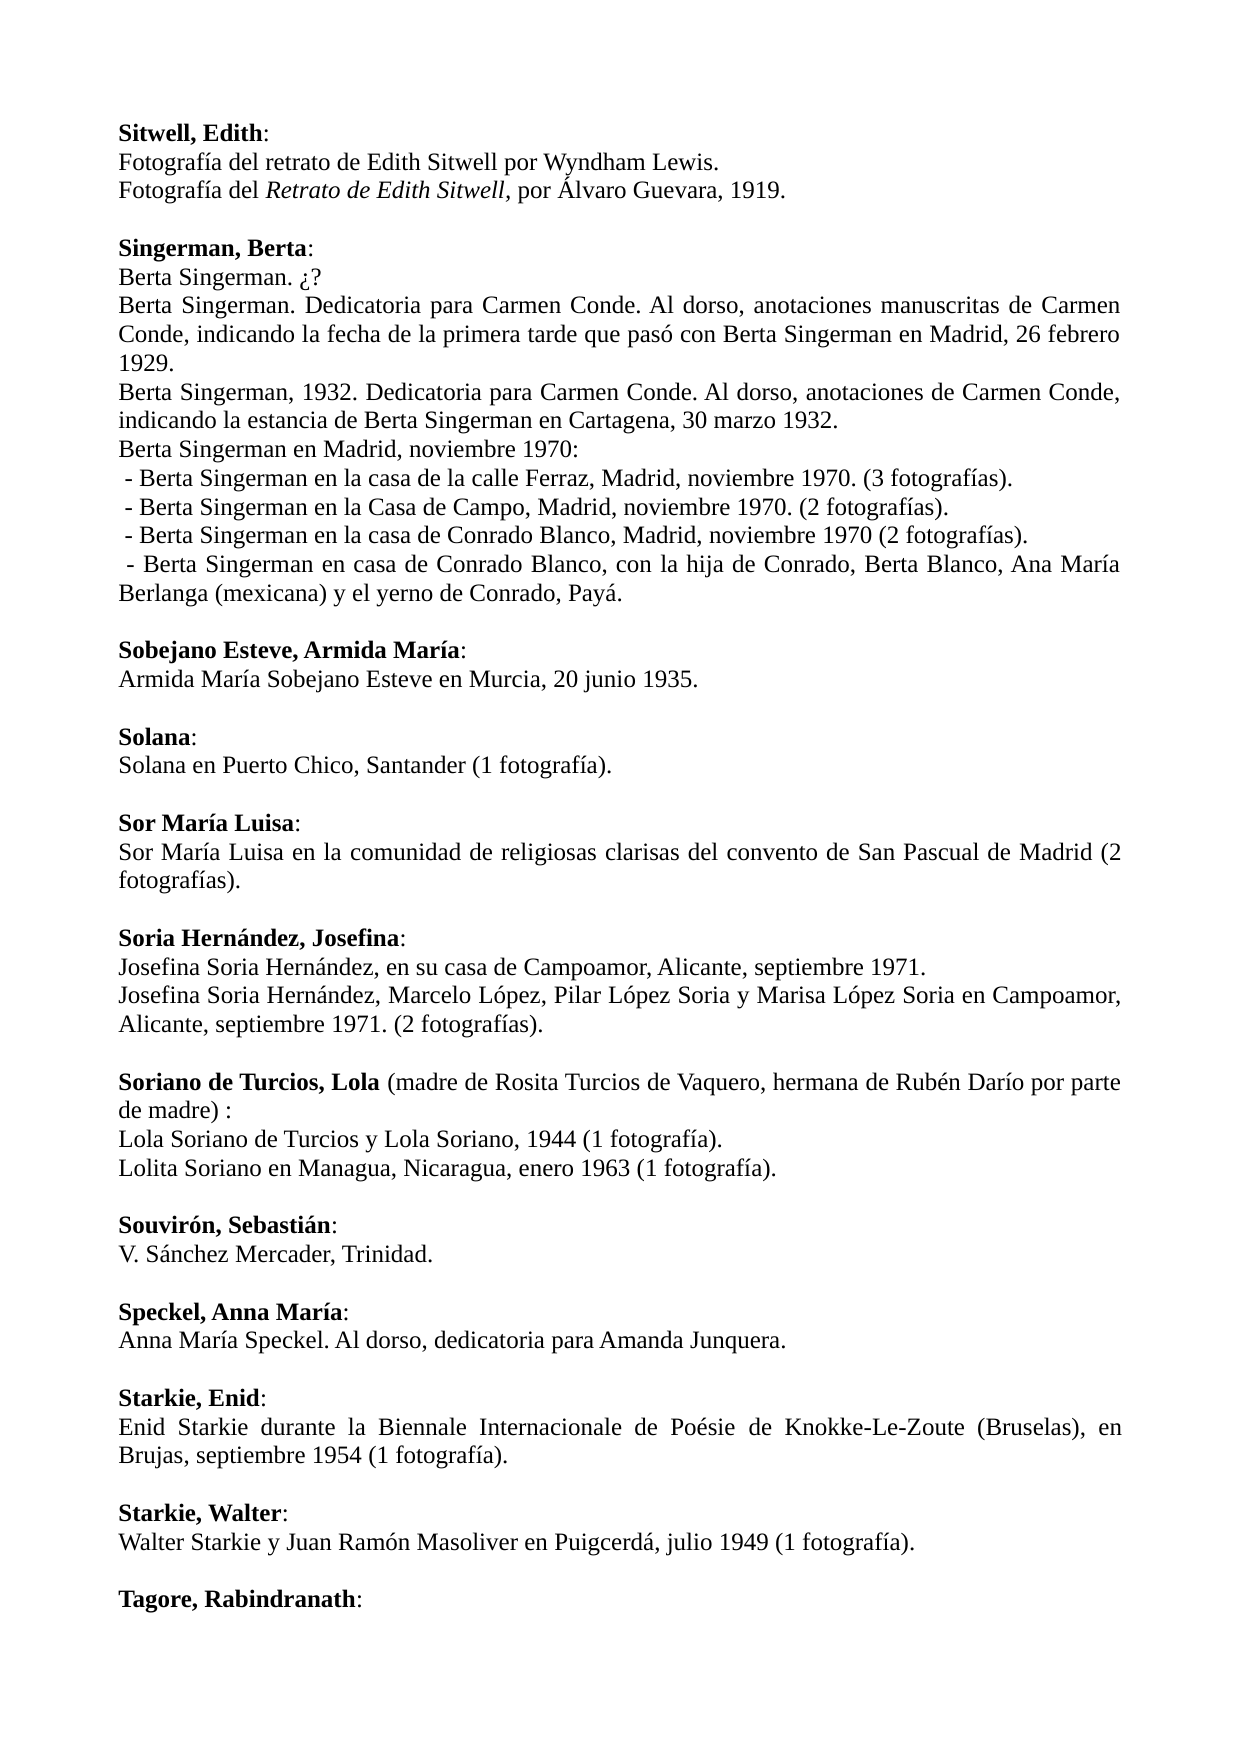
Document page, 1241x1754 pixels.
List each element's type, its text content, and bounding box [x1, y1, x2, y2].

text - Berta Singerman en la casa de la calle Ferraz, Madrid, noviembre 1970. (3 fotografías). [118, 463, 1122, 492]
text Solana: [118, 722, 1122, 751]
text Berta Singerman, 1932. Dedicatoria para Carmen Conde. Al dorso, anotaciones de Carmen Conde, indicando la estancia de Berta Singerman en Cartagena, 30 marzo 1932. [118, 377, 1122, 434]
text Berta Singerman. ¿? [118, 262, 1122, 291]
text Lolita Soriano en Managua, Nicaragua, enero 1963 (1 fotografía). [118, 1153, 1122, 1182]
text Fotografía del retrato de Edith Sitwell por Wyndham Lewis. [118, 147, 1122, 176]
text Sor María Luisa: [118, 808, 1122, 837]
text - Berta Singerman en la casa de Conrado Blanco, Madrid, noviembre 1970 (2 fotografías). [118, 521, 1122, 549]
text Berta Singerman. Dedicatoria para Carmen Conde. Al dorso, anotaciones manuscritas de Carmen Conde, indicando la fecha de la primera tarde que pasó con Berta Singerman en Madrid, 26 febrero 1929. [118, 291, 1122, 377]
text Enid Starkie durante la Biennale Internacionale de Poésie de Knokke-Le-Zoute (Bruselas), en Brujas, septiembre 1954 (1 fotografía). [118, 1412, 1122, 1469]
text V. Sánchez Mercader, Trinidad. [118, 1239, 1122, 1268]
text Sitwell, Edith: [118, 118, 1122, 147]
text - Berta Singerman en la Casa de Campo, Madrid, noviembre 1970. (2 fotografías). [118, 492, 1122, 521]
text Singerman, Berta: [118, 233, 1122, 262]
text Berta Singerman en Madrid, noviembre 1970: [118, 434, 1122, 463]
text Solana en Puerto Chico, Santander (1 fotografía). [118, 751, 1122, 779]
text Sobejano Esteve, Armida María: [118, 636, 1122, 664]
text Soriano de Turcios, Lola (madre de Rosita Turcios de Vaquero, hermana de Rubén Darío por parte de madre) : [118, 1067, 1122, 1124]
text Starkie, Walter: [118, 1498, 1122, 1527]
text Josefina Soria Hernández, Marcelo López, Pilar López Soria y Marisa López Soria en Campoamor, Alicante, septiembre 1971. (2 fotografías). [118, 981, 1122, 1038]
text Armida María Sobejano Esteve en Murcia, 20 junio 1935. [118, 664, 1122, 693]
text Walter Starkie y Juan Ramón Masoliver en Puigcerdá, julio 1949 (1 fotografía). [118, 1527, 1122, 1556]
text Anna María Speckel. Al dorso, dedicatoria para Amanda Junquera. [118, 1326, 1122, 1354]
text Sor María Luisa en la comunidad de religiosas clarisas del convento de San Pascual de Madrid (2 fotografías). [118, 837, 1122, 894]
text Speckel, Anna María: [118, 1297, 1122, 1326]
text Tagore, Rabindranath: [118, 1584, 1122, 1613]
text Starkie, Enid: [118, 1383, 1122, 1412]
text Soria Hernández, Josefina: [118, 923, 1122, 952]
text Fotografía del Retrato de Edith Sitwell, por Álvaro Guevara, 1919. [118, 176, 1122, 204]
text Josefina Soria Hernández, en su casa de Campoamor, Alicante, septiembre 1971. [118, 952, 1122, 981]
text Lola Soriano de Turcios y Lola Soriano, 1944 (1 fotografía). [118, 1124, 1122, 1153]
text Souvirón, Sebastián: [118, 1211, 1122, 1239]
text - Berta Singerman en casa de Conrado Blanco, con la hija de Conrado, Berta Blanco, Ana María Berlanga (mexicana) y el yerno de Conrado, Payá. [118, 549, 1122, 607]
